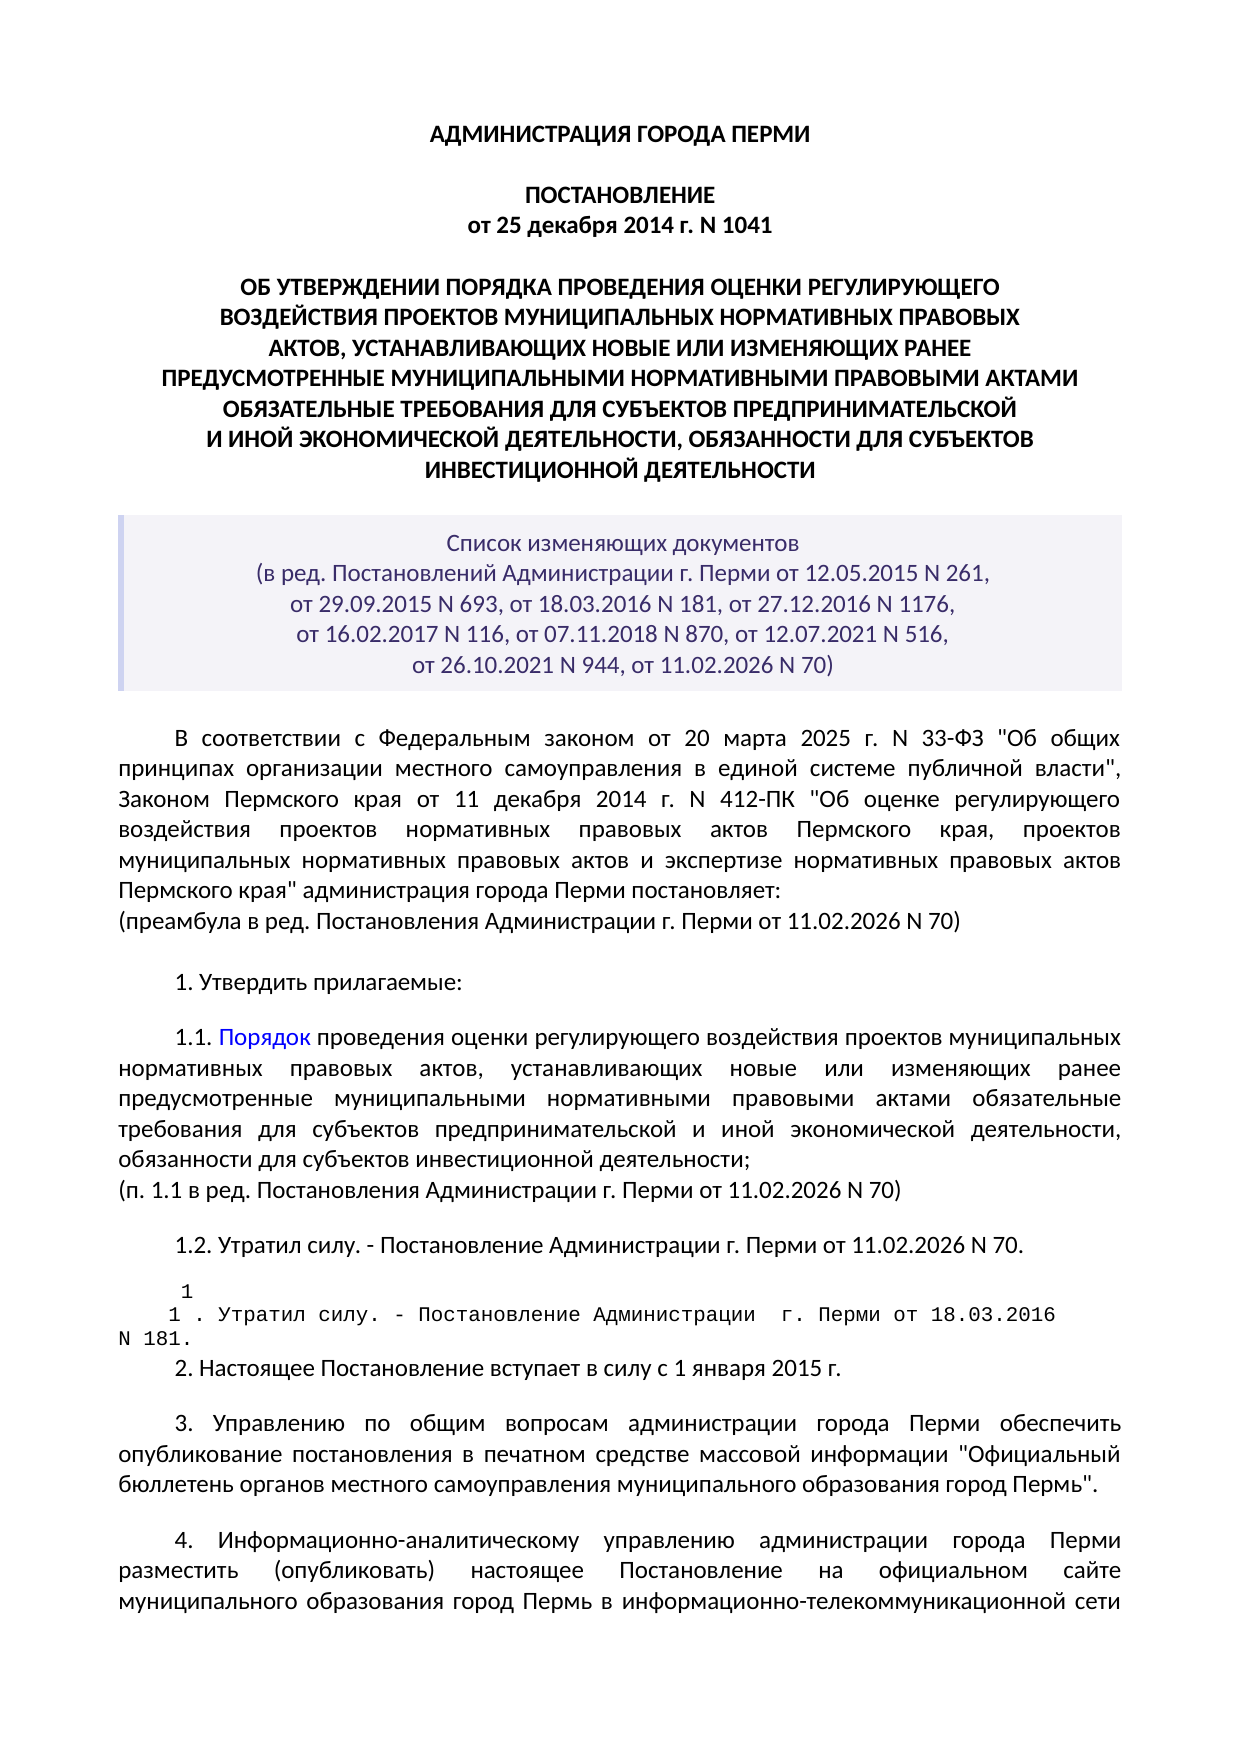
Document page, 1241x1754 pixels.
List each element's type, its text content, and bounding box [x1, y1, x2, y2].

text (преамбула в ред. Постановления Администрации г. Перми от 11.02.2026 N 70) [118, 905, 1122, 935]
title ВОЗДЕЙСТВИЯ ПРОЕКТОВ МУНИЦИПАЛЬНЫХ НОРМАТИВНЫХ ПРАВОВЫХ [118, 301, 1122, 332]
text 3. Управлению по общим вопросам администрации города Перми обеспечить опубликование постановления в печатном средстве массовой информации "Официальный бюллетень органов местного самоуправления муниципального образования город Пермь". [118, 1407, 1122, 1499]
text 1 [118, 1281, 1122, 1304]
text 4. Информационно-аналитическому управлению администрации города Перми разместить (опубликовать) настоящее Постановление на официальном сайте муниципального образования город Пермь в информационно-телекоммуникационной сети [118, 1524, 1122, 1615]
text 1.1. Порядок проведения оценки регулирующего воздействия проектов муниципальных нормативных правовых актов, устанавливающих новые или изменяющих ранее предусмотренные муниципальными нормативными правовыми актами обязательные требования для субъектов предпринимательской и иной экономической деятельности, обязанности для субъектов инвестиционной деятельности; [118, 1021, 1122, 1174]
table_header [124, 515, 136, 691]
text 2. Настоящее Постановление вступает в силу с 1 января 2015 г. [118, 1352, 1122, 1382]
text 1 . Утратил силу. - Постановление Администрации г. Перми от 18.03.2016 [118, 1304, 1122, 1328]
table_header [118, 515, 124, 691]
title ОБЯЗАТЕЛЬНЫЕ ТРЕБОВАНИЯ ДЛЯ СУБЪЕКТОВ ПРЕДПРИНИМАТЕЛЬСКОЙ [118, 393, 1122, 423]
table_header Список изменяющих документов (в ред. Постановлений Администрации г. Перми от 12.05.2015 N 261, от 29.09.2015 N 693, от 18.03.2016 N 181, от 27.12.2016 N 1176, от 16.02.2017 N 116, от 07.11.2018 N 870, от 12.07.2021 N 516, от 26.10.2021 N 944, от 11.02.2026 N 70) [136, 515, 1111, 691]
table_header [1111, 515, 1122, 691]
text N 181. [118, 1328, 1122, 1352]
title АКТОВ, УСТАНАВЛИВАЮЩИХ НОВЫЕ ИЛИ ИЗМЕНЯЮЩИХ РАНЕЕ [118, 332, 1122, 362]
title ПРЕДУСМОТРЕННЫЕ МУНИЦИПАЛЬНЫМИ НОРМАТИВНЫМИ ПРАВОВЫМИ АКТАМИ [118, 362, 1122, 393]
text 1. Утвердить прилагаемые: [118, 966, 1122, 996]
title АДМИНИСТРАЦИЯ ГОРОДА ПЕРМИ [118, 118, 1122, 149]
text В соответствии с Федеральным законом от 20 марта 2025 г. N 33-ФЗ "Об общих принципах организации местного самоуправления в единой системе публичной власти", Законом Пермского края от 11 декабря 2014 г. N 412-ПК "Об оценке регулирующего воздействия проектов нормативных правовых актов Пермского края, проектов муниципальных нормативных правовых актов и экспертизе нормативных правовых актов Пермского края" администрация города Перми постановляет: [118, 722, 1122, 905]
title от 25 декабря 2014 г. N 1041 [118, 210, 1122, 240]
title И ИНОЙ ЭКОНОМИЧЕСКОЙ ДЕЯТЕЛЬНОСТИ, ОБЯЗАННОСТИ ДЛЯ СУБЪЕКТОВ [118, 423, 1122, 454]
title ОБ УТВЕРЖДЕНИИ ПОРЯДКА ПРОВЕДЕНИЯ ОЦЕНКИ РЕГУЛИРУЮЩЕГО [118, 271, 1122, 301]
title ИНВЕСТИЦИОННОЙ ДЕЯТЕЛЬНОСТИ [118, 454, 1122, 484]
text 1.2. Утратил силу. - Постановление Администрации г. Перми от 11.02.2026 N 70. [118, 1229, 1122, 1260]
text (п. 1.1 в ред. Постановления Администрации г. Перми от 11.02.2026 N 70) [118, 1174, 1122, 1204]
title ПОСТАНОВЛЕНИЕ [118, 179, 1122, 210]
